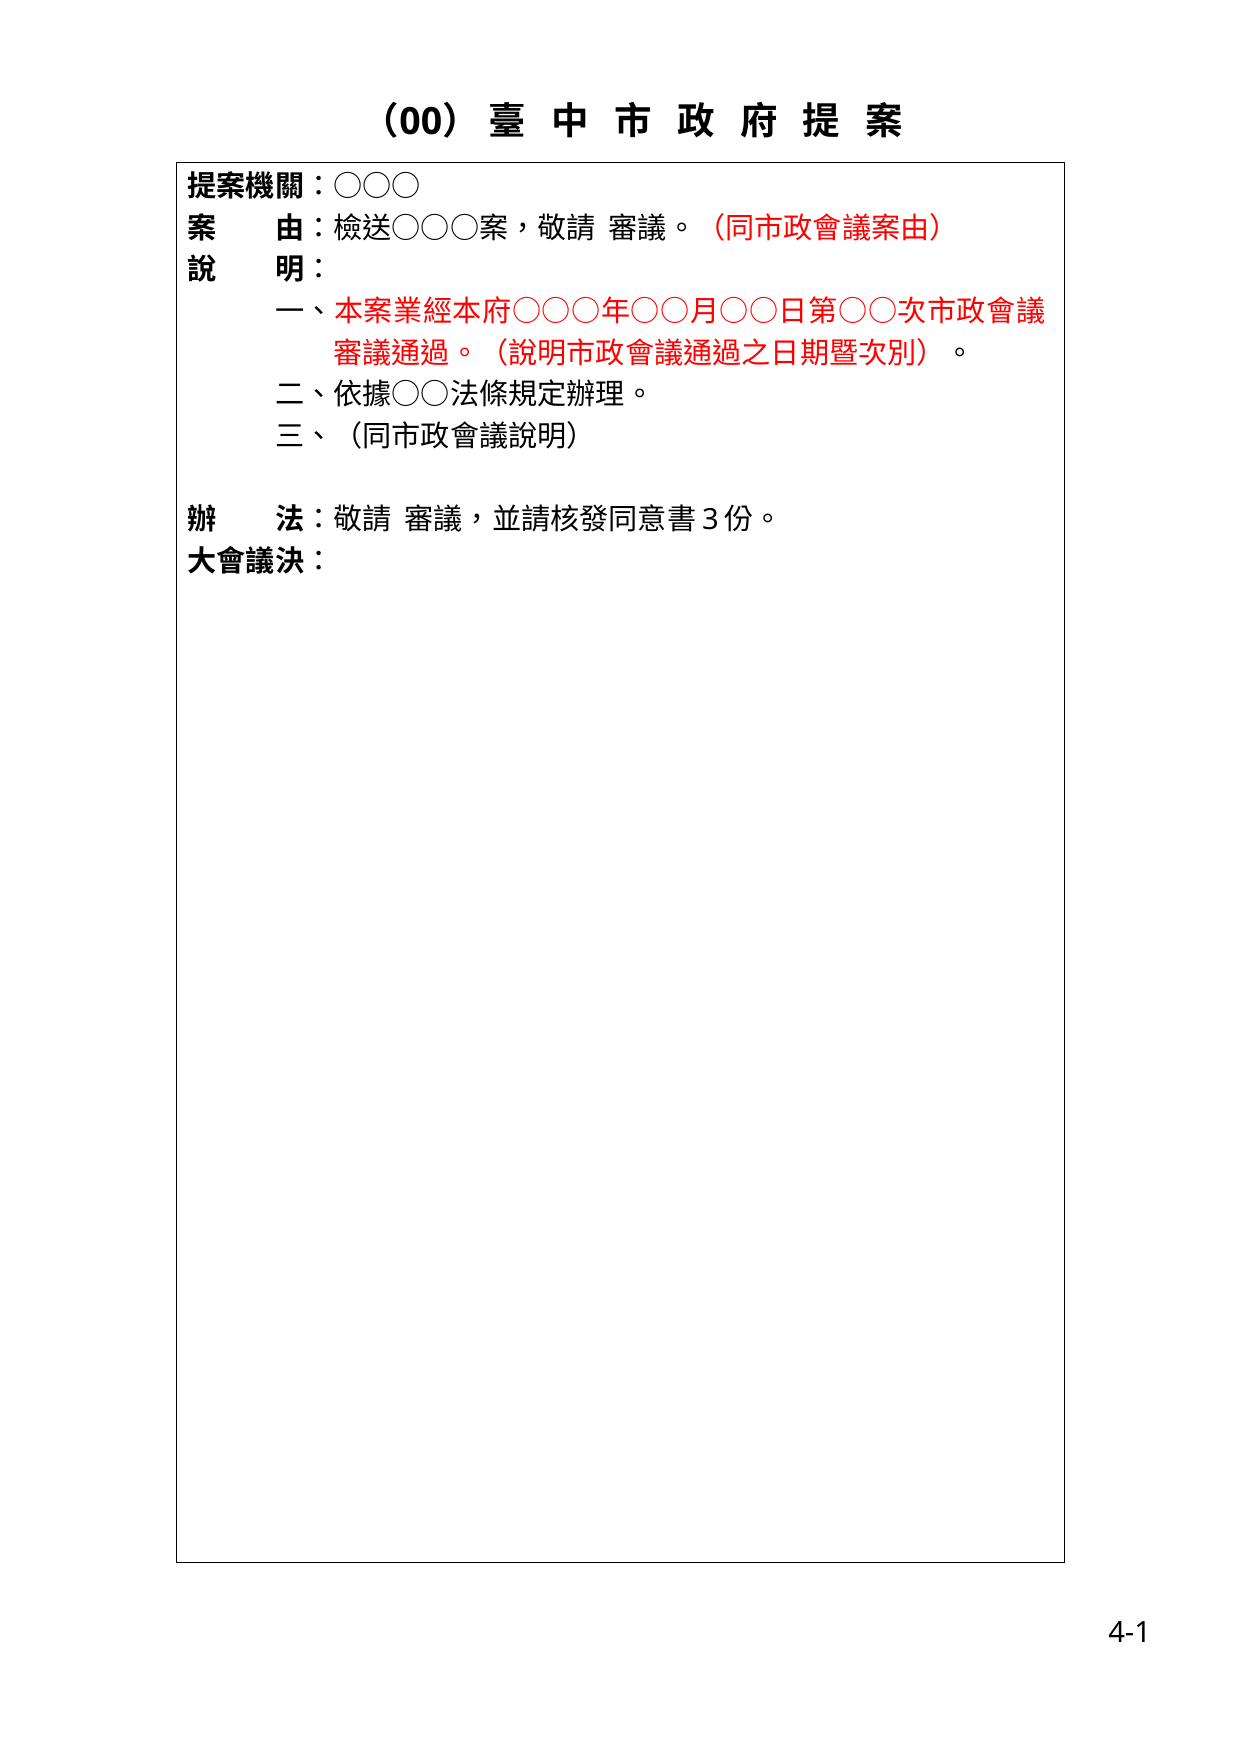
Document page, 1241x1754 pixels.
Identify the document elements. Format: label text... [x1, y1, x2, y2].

text （00） 臺 中 市 政 府 提 案 [100, 91, 1165, 146]
table_header 提案機關：○○○ 案 由：檢送○○○案，敬請 審議。（同市政會議案由） 說 明： 一、本案業經本府○○○年○○月○○日第○○次市政會議審議通過。（說明市政會議通過之日期暨次別）。 二、依據○○法條規定辦理。 三、（同市政會議說明） 辦 法：敬請 審議，並請核發同意書3份。 大會議決： [177, 163, 1064, 1562]
